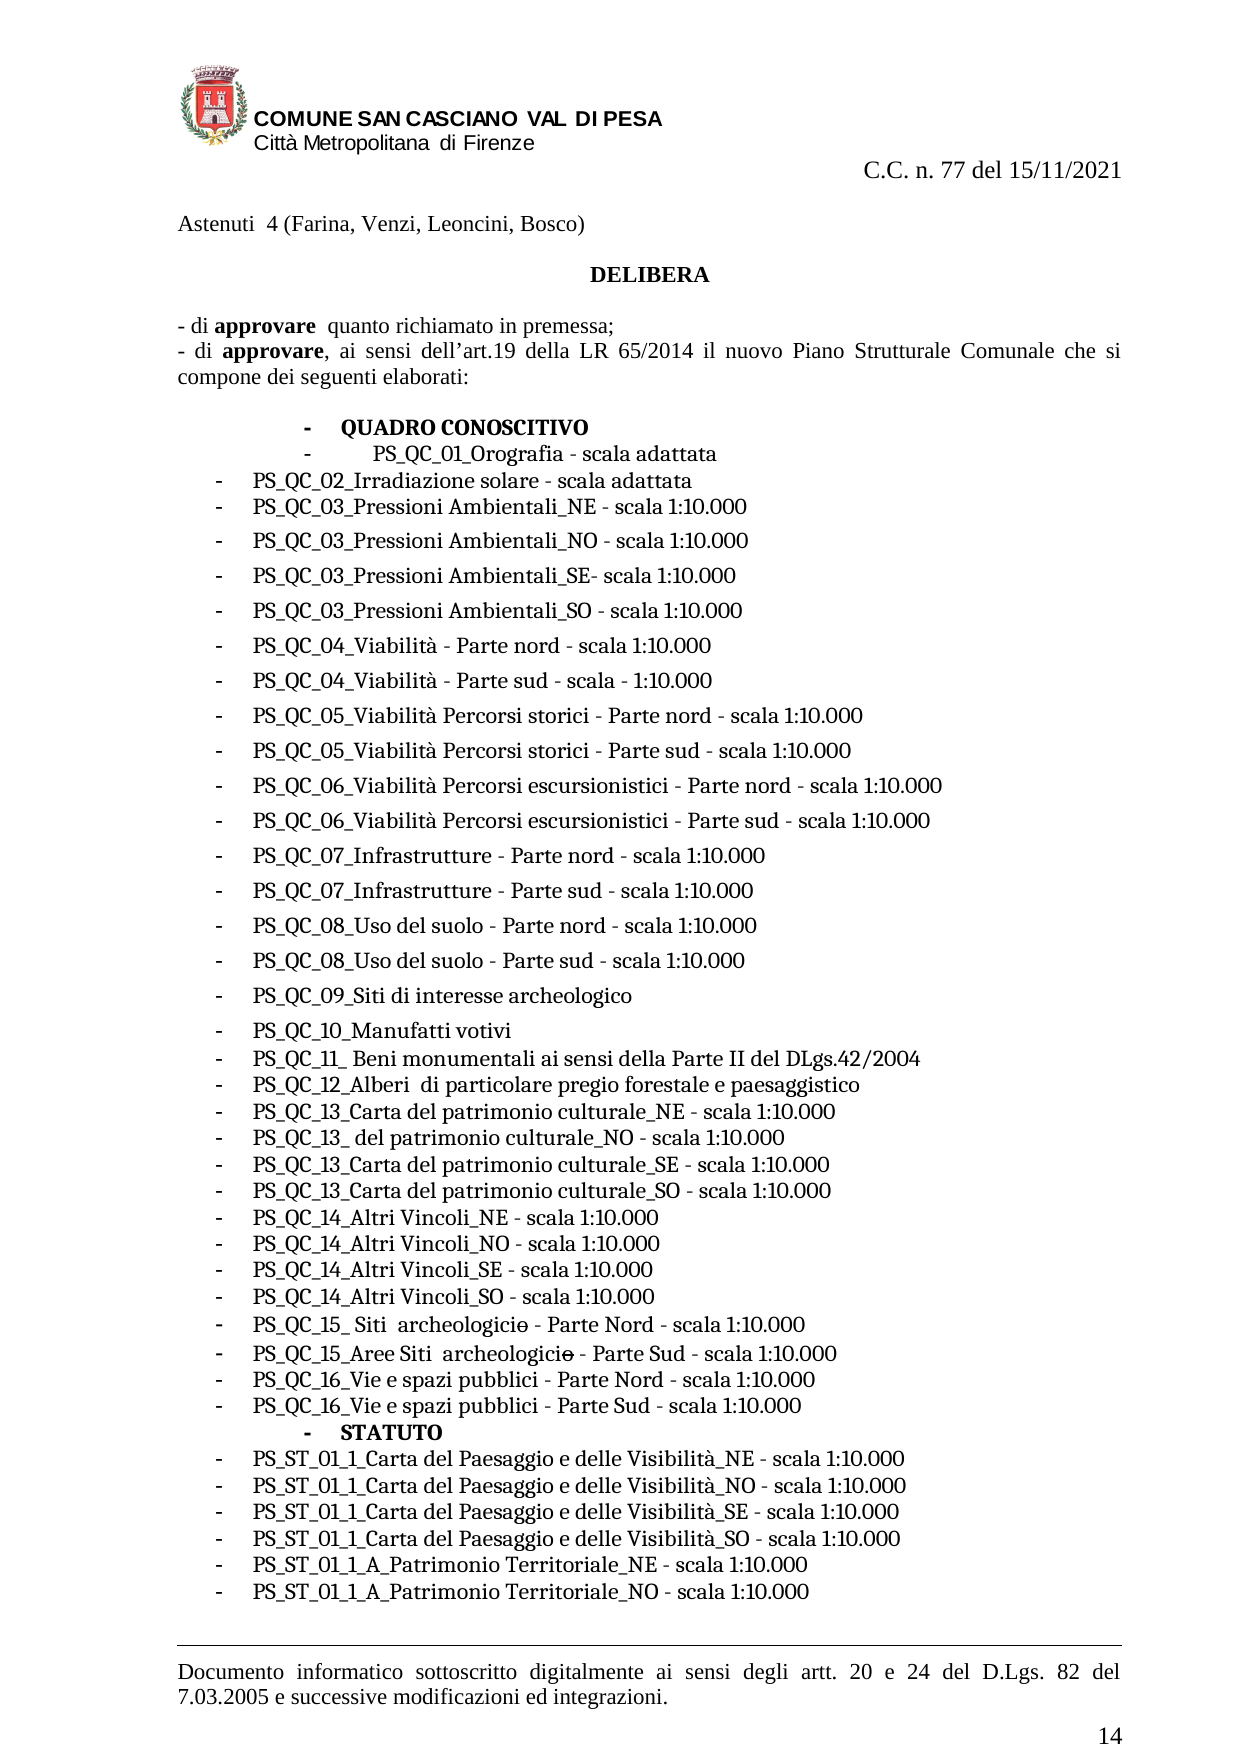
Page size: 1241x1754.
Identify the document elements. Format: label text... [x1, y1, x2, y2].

list PS_QC_03_Pressioni Ambientali_NE - scala 1:10.000 [215, 494, 1122, 520]
text - di approvare, ai sensi dell’art.19 della LR 65/2014 il nuovo Piano Strutturale Comunale che si compone dei seguenti elaborati: [177, 338, 1122, 389]
list PS_QC_16_Vie e spazi pubblici - Parte Sud - scala 1:10.000 [215, 1393, 1122, 1419]
list PS_ST_01_1_Carta del Paesaggio e delle Visibilità_SO - scala 1:10.000 [215, 1525, 1122, 1552]
list PS_QC_15_Aree Siti archeologicio - Parte Sud - scala 1:10.000 [215, 1338, 1122, 1367]
list PS_QC_04_Viabilità - Parte nord - scala 1:10.000 [215, 625, 1122, 660]
list PS_QC_05_Viabilità Percorsi storici - Parte nord - scala 1:10.000 [215, 695, 1122, 730]
list PS_QC_02_Irradiazione solare - scala adattata [215, 467, 1122, 494]
list PS_QC_03_Pressioni Ambientali_SO - scala 1:10.000 [215, 590, 1122, 625]
list PS_QC_13_ del patrimonio culturale_NO - scala 1:10.000 [215, 1125, 1122, 1151]
list PS_QC_07_Infrastrutture - Parte nord - scala 1:10.000 [215, 835, 1122, 870]
list PS_QC_13_Carta del patrimonio culturale_SE - scala 1:10.000 [215, 1151, 1122, 1178]
list PS_QC_07_Infrastrutture - Parte sud - scala 1:10.000 [215, 870, 1122, 905]
list PS_ST_01_1_A_Patrimonio Territoriale_NE - scala 1:10.000 [215, 1552, 1122, 1578]
list PS_QC_16_Vie e spazi pubblici - Parte Nord - scala 1:10.000 [215, 1367, 1122, 1393]
list PS_QC_14_Altri Vincoli_NE - scala 1:10.000 [215, 1204, 1122, 1231]
list PS_QC_01_Orografia - scala adattata [215, 441, 1122, 467]
list STATUTO [215, 1419, 1122, 1446]
list PS_QC_14_Altri Vincoli_SE - scala 1:10.000 [215, 1257, 1122, 1283]
list PS_QC_03_Pressioni Ambientali_NO - scala 1:10.000 [215, 520, 1122, 555]
list PS_QC_13_Carta del patrimonio culturale_NE - scala 1:10.000 [215, 1098, 1122, 1125]
list PS_QC_10_Manufatti votivi [215, 1010, 1122, 1045]
list PS_QC_12_Alberi di particolare pregio forestale e paesaggistico [215, 1072, 1122, 1098]
list PS_QC_15_ Siti archeologicio - Parte Nord - scala 1:10.000 [215, 1310, 1122, 1338]
list PS_QC_03_Pressioni Ambientali_SE- scala 1:10.000 [215, 555, 1122, 590]
list PS_QC_14_Altri Vincoli_NO - scala 1:10.000 [215, 1231, 1122, 1257]
list PS_QC_06_Viabilità Percorsi escursionistici - Parte nord - scala 1:10.000 [215, 765, 1122, 800]
list PS_QC_11_ Beni monumentali ai sensi della Parte II del DLgs.42/2004 [215, 1045, 1122, 1072]
list QUADRO CONOSCITIVO [215, 414, 1122, 441]
text Astenuti 4 (Farina, Venzi, Leoncini, Bosco) [177, 211, 1122, 237]
list PS_QC_06_Viabilità Percorsi escursionistici - Parte sud - scala 1:10.000 [215, 800, 1122, 835]
text DELIBERA [177, 262, 1122, 287]
list PS_QC_04_Viabilità - Parte sud - scala - 1:10.000 [215, 660, 1122, 695]
list PS_ST_01_1_A_Patrimonio Territoriale_NO - scala 1:10.000 [215, 1578, 1122, 1605]
list PS_QC_14_Altri Vincoli_SO - scala 1:10.000 [215, 1283, 1122, 1310]
list PS_QC_08_Uso del suolo - Parte sud - scala 1:10.000 [215, 940, 1122, 975]
list PS_QC_05_Viabilità Percorsi storici - Parte sud - scala 1:10.000 [215, 730, 1122, 765]
list PS_ST_01_1_Carta del Paesaggio e delle Visibilità_NO - scala 1:10.000 [215, 1472, 1122, 1499]
list PS_QC_13_Carta del patrimonio culturale_SO - scala 1:10.000 [215, 1178, 1122, 1204]
text - di approvare quanto richiamato in premessa; [177, 313, 1122, 338]
list PS_ST_01_1_Carta del Paesaggio e delle Visibilità_SE - scala 1:10.000 [215, 1499, 1122, 1525]
list PS_QC_09_Siti di interesse archeologico [215, 975, 1122, 1010]
list PS_QC_08_Uso del suolo - Parte nord - scala 1:10.000 [215, 905, 1122, 940]
list PS_ST_01_1_Carta del Paesaggio e delle Visibilità_NE - scala 1:10.000 [215, 1446, 1122, 1472]
